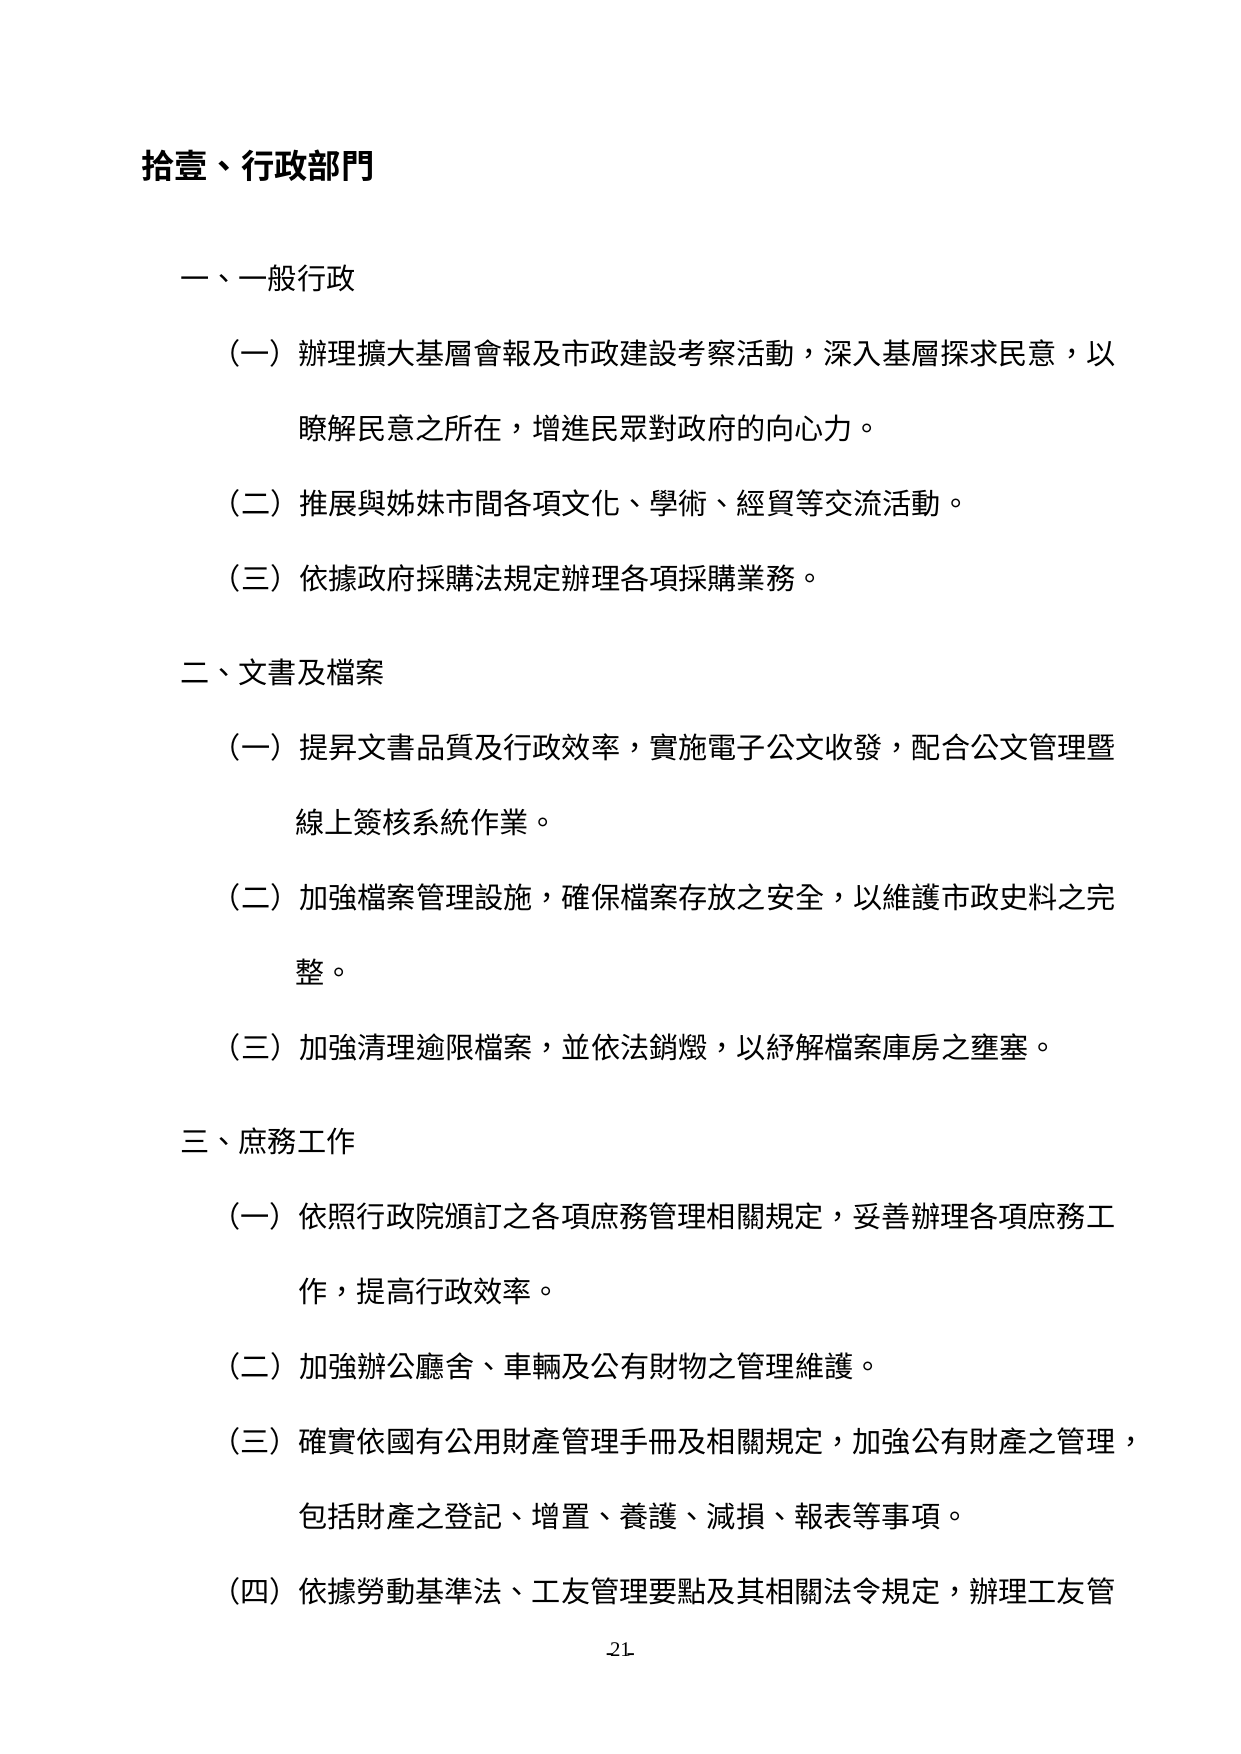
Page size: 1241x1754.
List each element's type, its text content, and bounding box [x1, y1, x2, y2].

text （二）加強辦公廳舍、車輛及公有財物之管理維護。 [174, 1327, 1116, 1402]
text （一）依照行政院頒訂之各項庶務管理相關規定，妥善辦理各項庶務工作，提高行政效率。 [211, 1177, 1116, 1327]
text （一）辦理擴大基層會報及市政建設考察活動，深入基層探求民意，以瞭解民意之所在，增進民眾對政府的向心力。 [211, 314, 1116, 464]
text （三）加強清理逾限檔案，並依法銷燬，以紓解檔案庫房之壅塞。 [212, 1008, 1116, 1083]
text 一、一般行政 [124, 239, 1116, 314]
text （四）依據勞動基準法、工友管理要點及其相關法令規定，辦理工友管 [211, 1552, 1116, 1627]
text （二）推展與姊妹市間各項文化、學術、經貿等交流活動。 [124, 464, 1116, 539]
text （二）加強檔案管理設施，確保檔案存放之安全，以維護市政史料之完整。 [212, 858, 1116, 1008]
text 二、文書及檔案 [124, 633, 1116, 708]
text 三、庶務工作 [124, 1102, 1116, 1177]
text （一）提昇文書品質及行政效率，實施電子公文收發，配合公文管理暨線上簽核系統作業。 [212, 708, 1116, 858]
text 拾壹、行政部門 [124, 127, 1116, 202]
text （三）確實依國有公用財產管理手冊及相關規定，加強公有財產之管理，包括財產之登記、增置、養護、減損、報表等事項。 [211, 1402, 1116, 1552]
text （三）依據政府採購法規定辦理各項採購業務。 [124, 539, 1116, 614]
